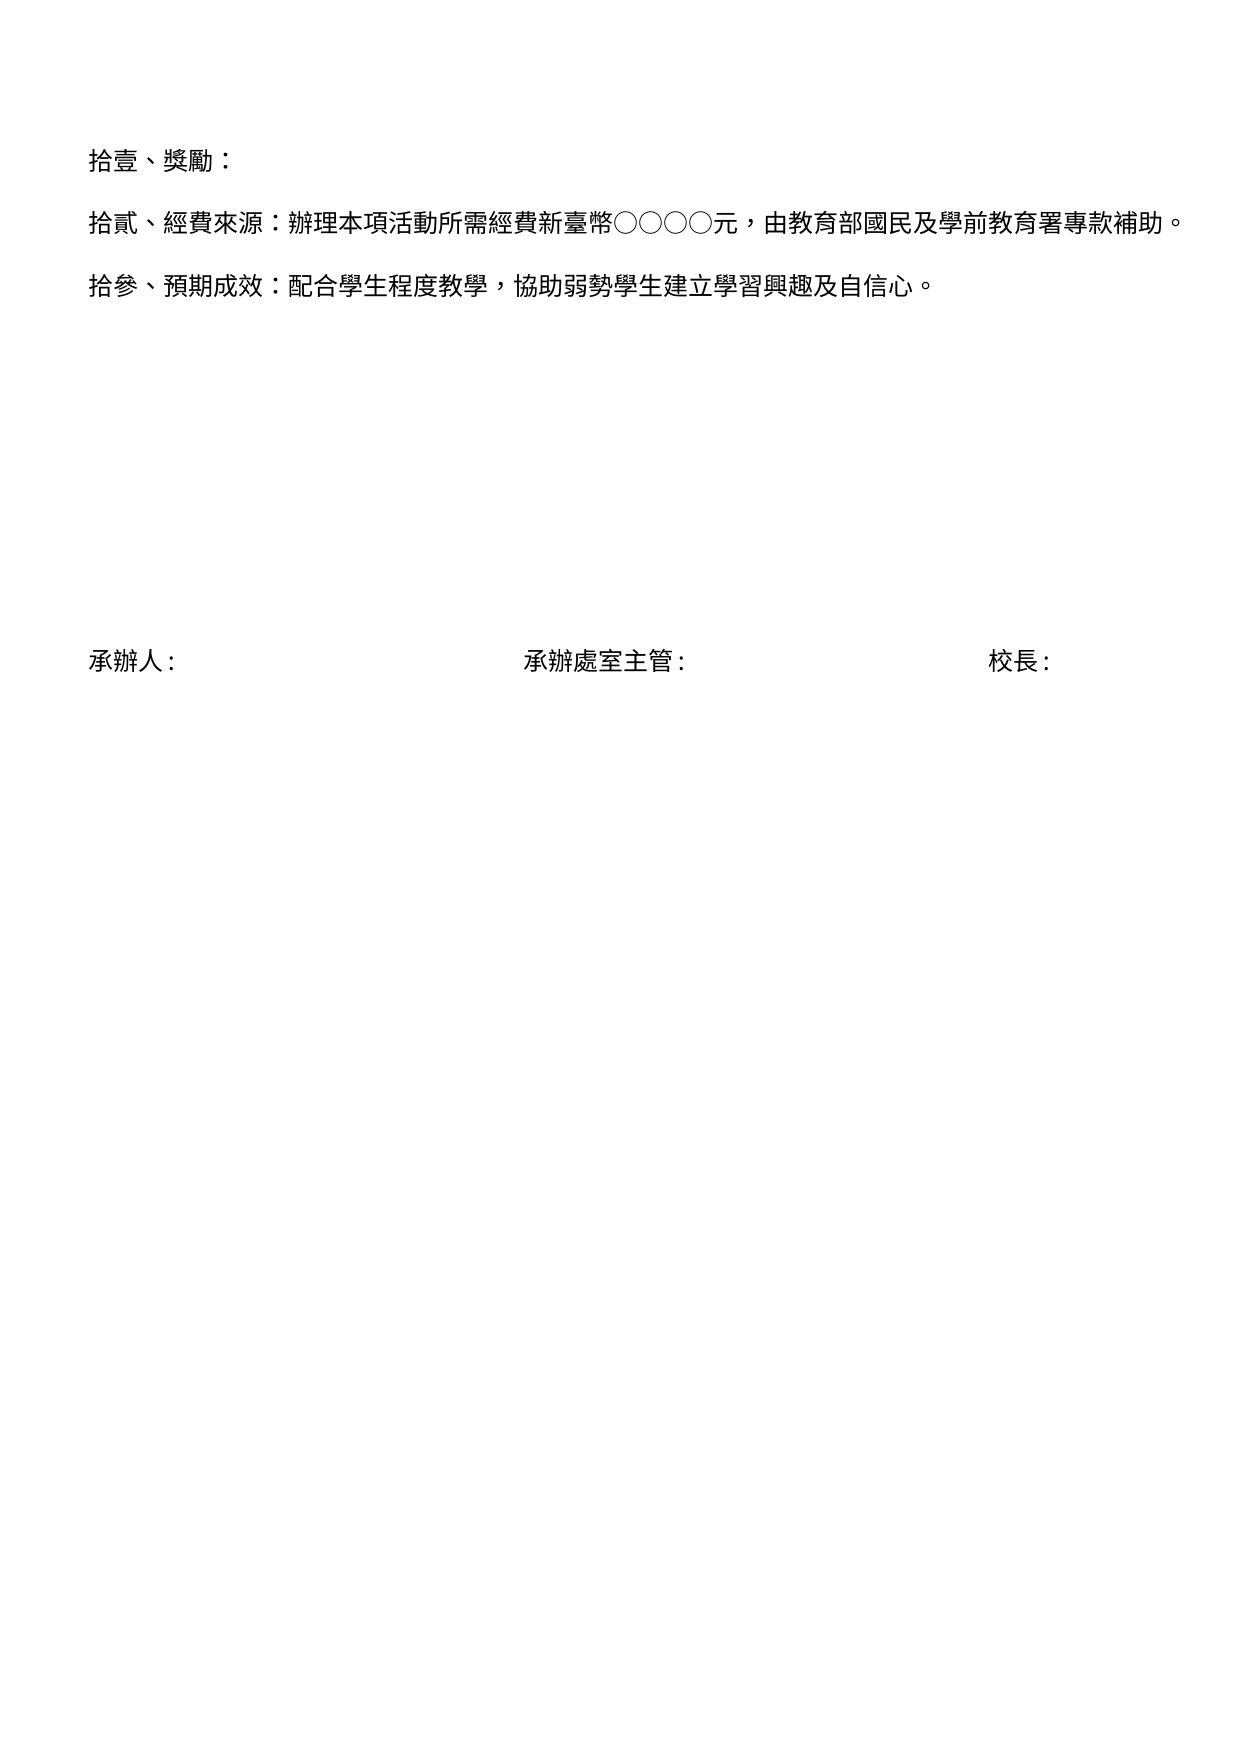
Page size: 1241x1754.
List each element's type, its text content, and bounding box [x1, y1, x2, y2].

text 拾壹、獎勵： [89, 118, 1181, 180]
text 承辦人: 承辦處室主管: 校長: [89, 618, 1181, 680]
text 拾參、預期成效：配合學生程度教學，協助弱勢學生建立學習興趣及自信心。 [89, 243, 1181, 305]
text 拾貳、經費來源：辦理本項活動所需經費新臺幣○○○○元，由教育部國民及學前教育署專款補助。 [89, 180, 1181, 243]
